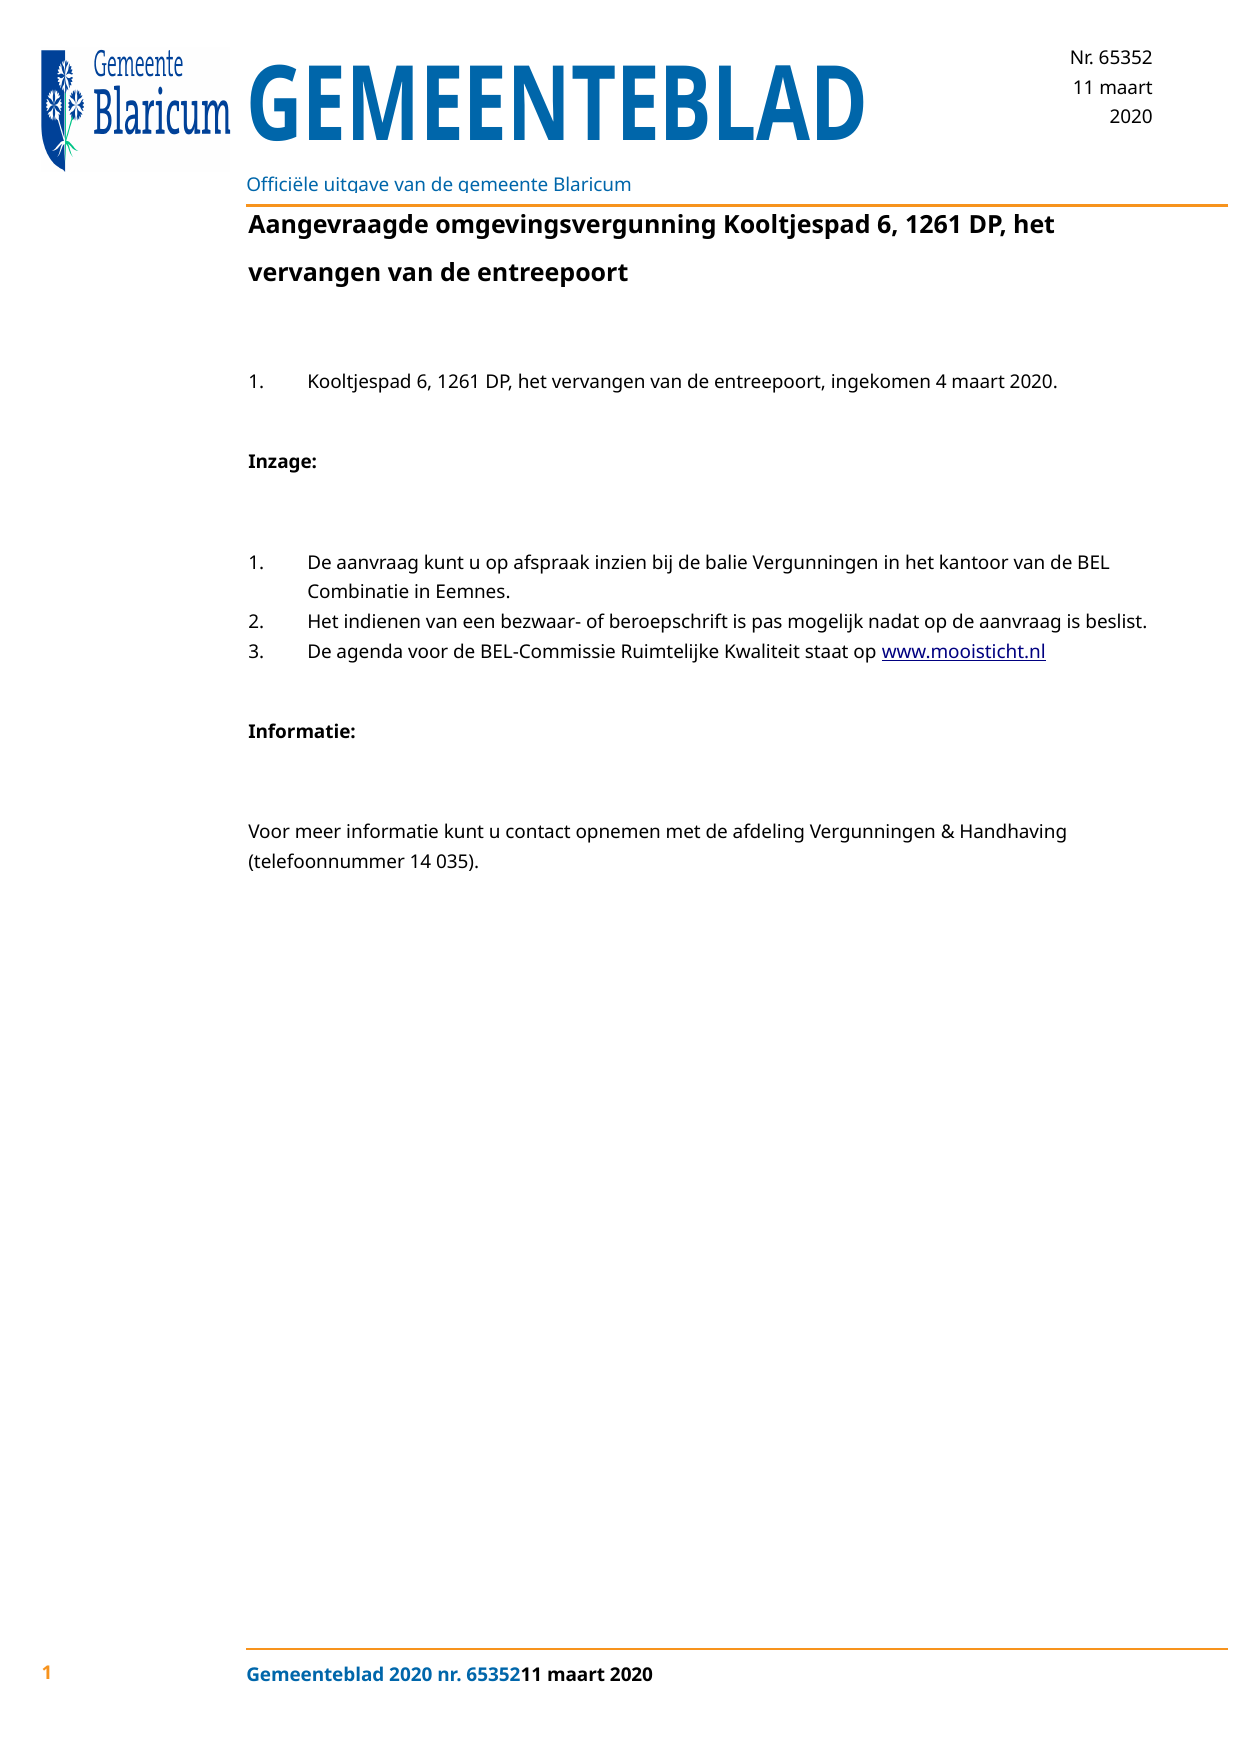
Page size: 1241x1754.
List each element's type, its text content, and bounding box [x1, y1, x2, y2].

picture [41, 47, 231, 172]
list Kooltjespad 6, 1261 DP, het vervangen van de entreepoort, ingekomen 4 maart 2020. [248, 368, 1152, 394]
text Aangevraagde omgevingsvergunning Kooltjespad 6, 1261 DP, het vervangen van de entreepoort [248, 207, 1152, 288]
list Het indienen van een bezwaar- of beroepschrift is pas mogelijk nadat op de aanvraag is beslist. [248, 608, 1152, 634]
text Informatie: [248, 718, 1152, 744]
list De agenda voor de BEL-Commissie Ruimtelijke Kwaliteit staat op www.mooisticht.nl [248, 638, 1152, 664]
text Voor meer informatie kunt u contact opnemen met de afdeling Vergunningen & Handhaving (telefoonnummer 14 035). [248, 819, 1152, 874]
list De aanvraag kunt u op afspraak inzien bij de balie Vergunningen in het kantoor van de BEL Combinatie in Eemnes. [248, 549, 1152, 604]
text Inzage: [248, 448, 1152, 474]
